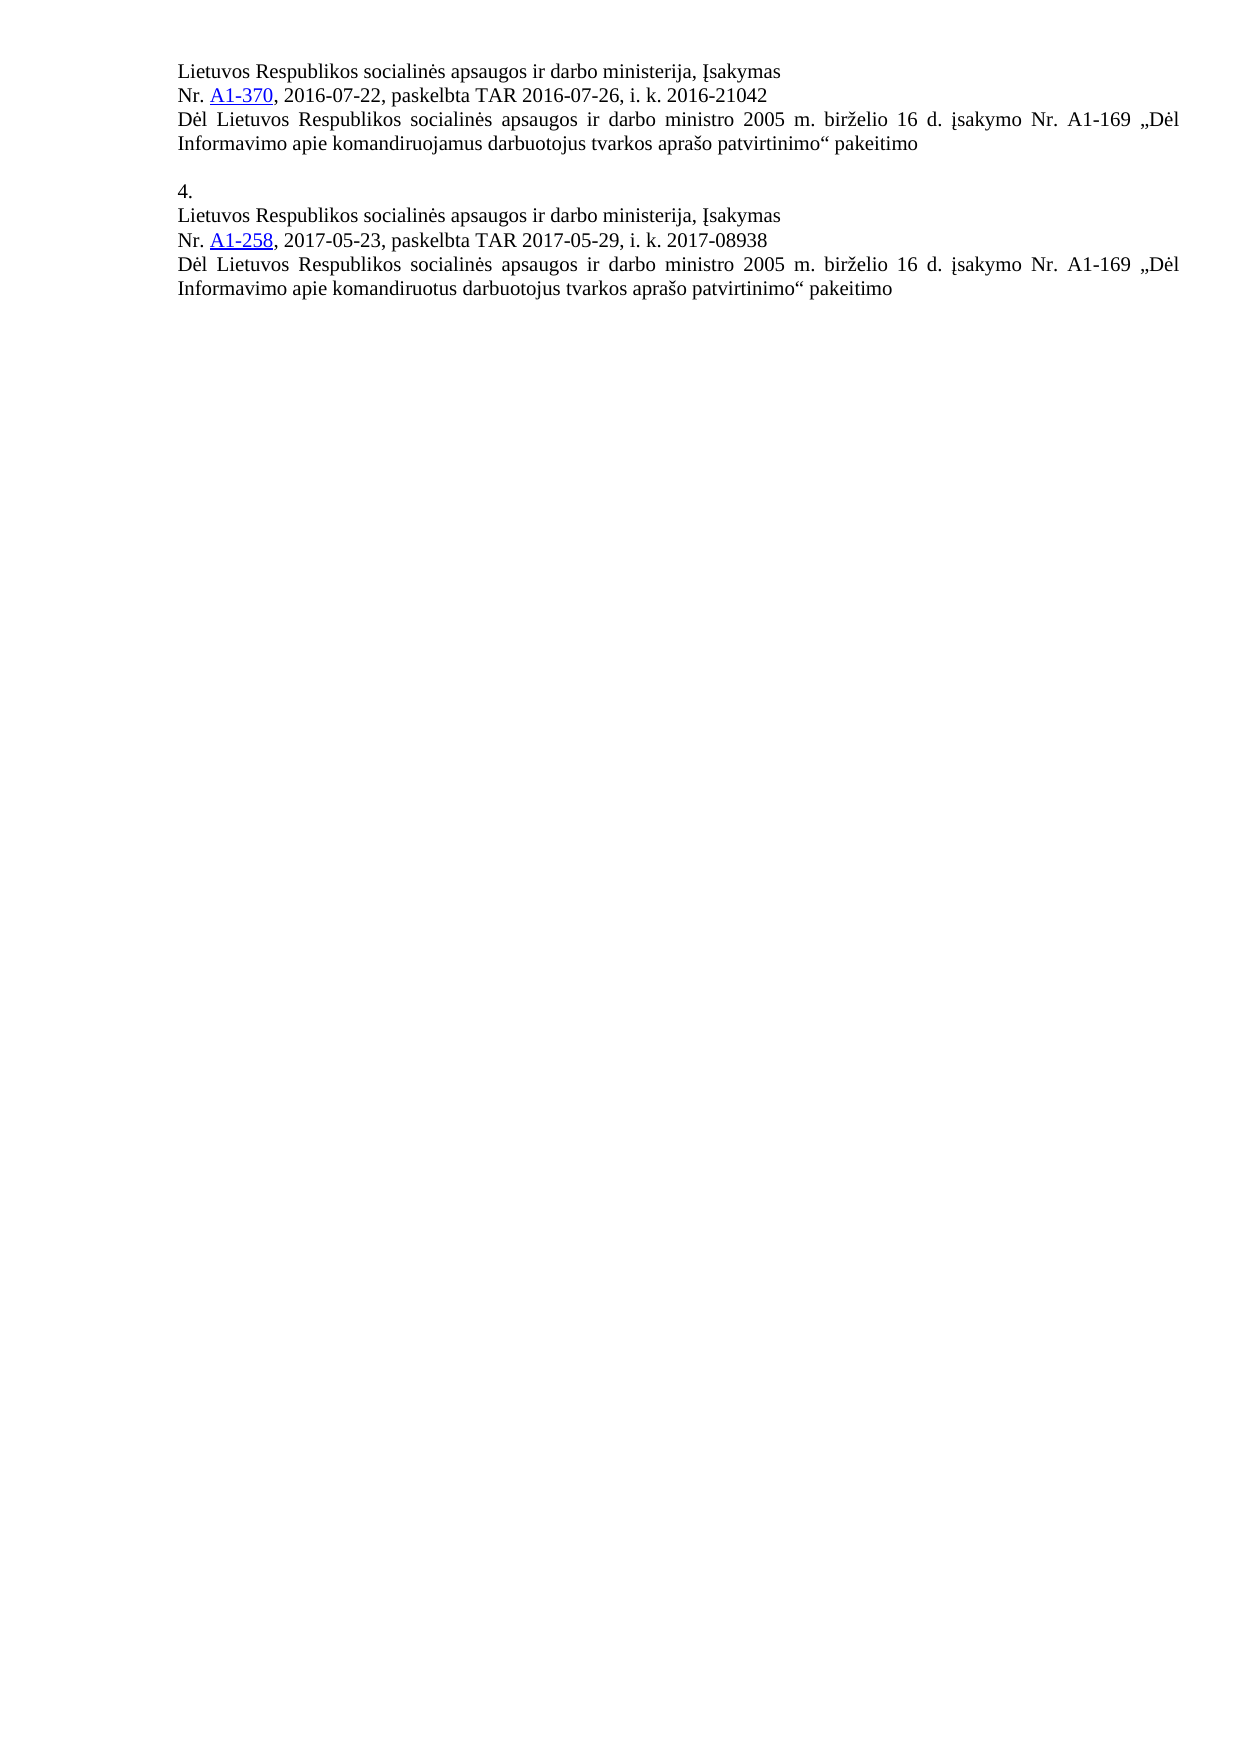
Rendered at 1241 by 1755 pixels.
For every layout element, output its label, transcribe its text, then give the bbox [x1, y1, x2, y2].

text Dėl Lietuvos Respublikos socialinės apsaugos ir darbo ministro 2005 m. birželio 16 d. įsakymo Nr. A1-169 „Dėl Informavimo apie komandiruojamus darbuotojus tvarkos aprašo patvirtinimo“ pakeitimo [177, 107, 1181, 155]
text Lietuvos Respublikos socialinės apsaugos ir darbo ministerija, Įsakymas [177, 203, 1181, 227]
text Nr. A1-370, 2016-07-22, paskelbta TAR 2016-07-26, i. k. 2016-21042 [177, 83, 1181, 107]
text Lietuvos Respublikos socialinės apsaugos ir darbo ministerija, Įsakymas [177, 59, 1181, 83]
text 4. [177, 179, 1181, 203]
text Dėl Lietuvos Respublikos socialinės apsaugos ir darbo ministro 2005 m. birželio 16 d. įsakymo Nr. A1-169 „Dėl Informavimo apie komandiruotus darbuotojus tvarkos aprašo patvirtinimo“ pakeitimo [177, 252, 1181, 300]
text Nr. A1-258, 2017-05-23, paskelbta TAR 2017-05-29, i. k. 2017-08938 [177, 227, 1181, 252]
